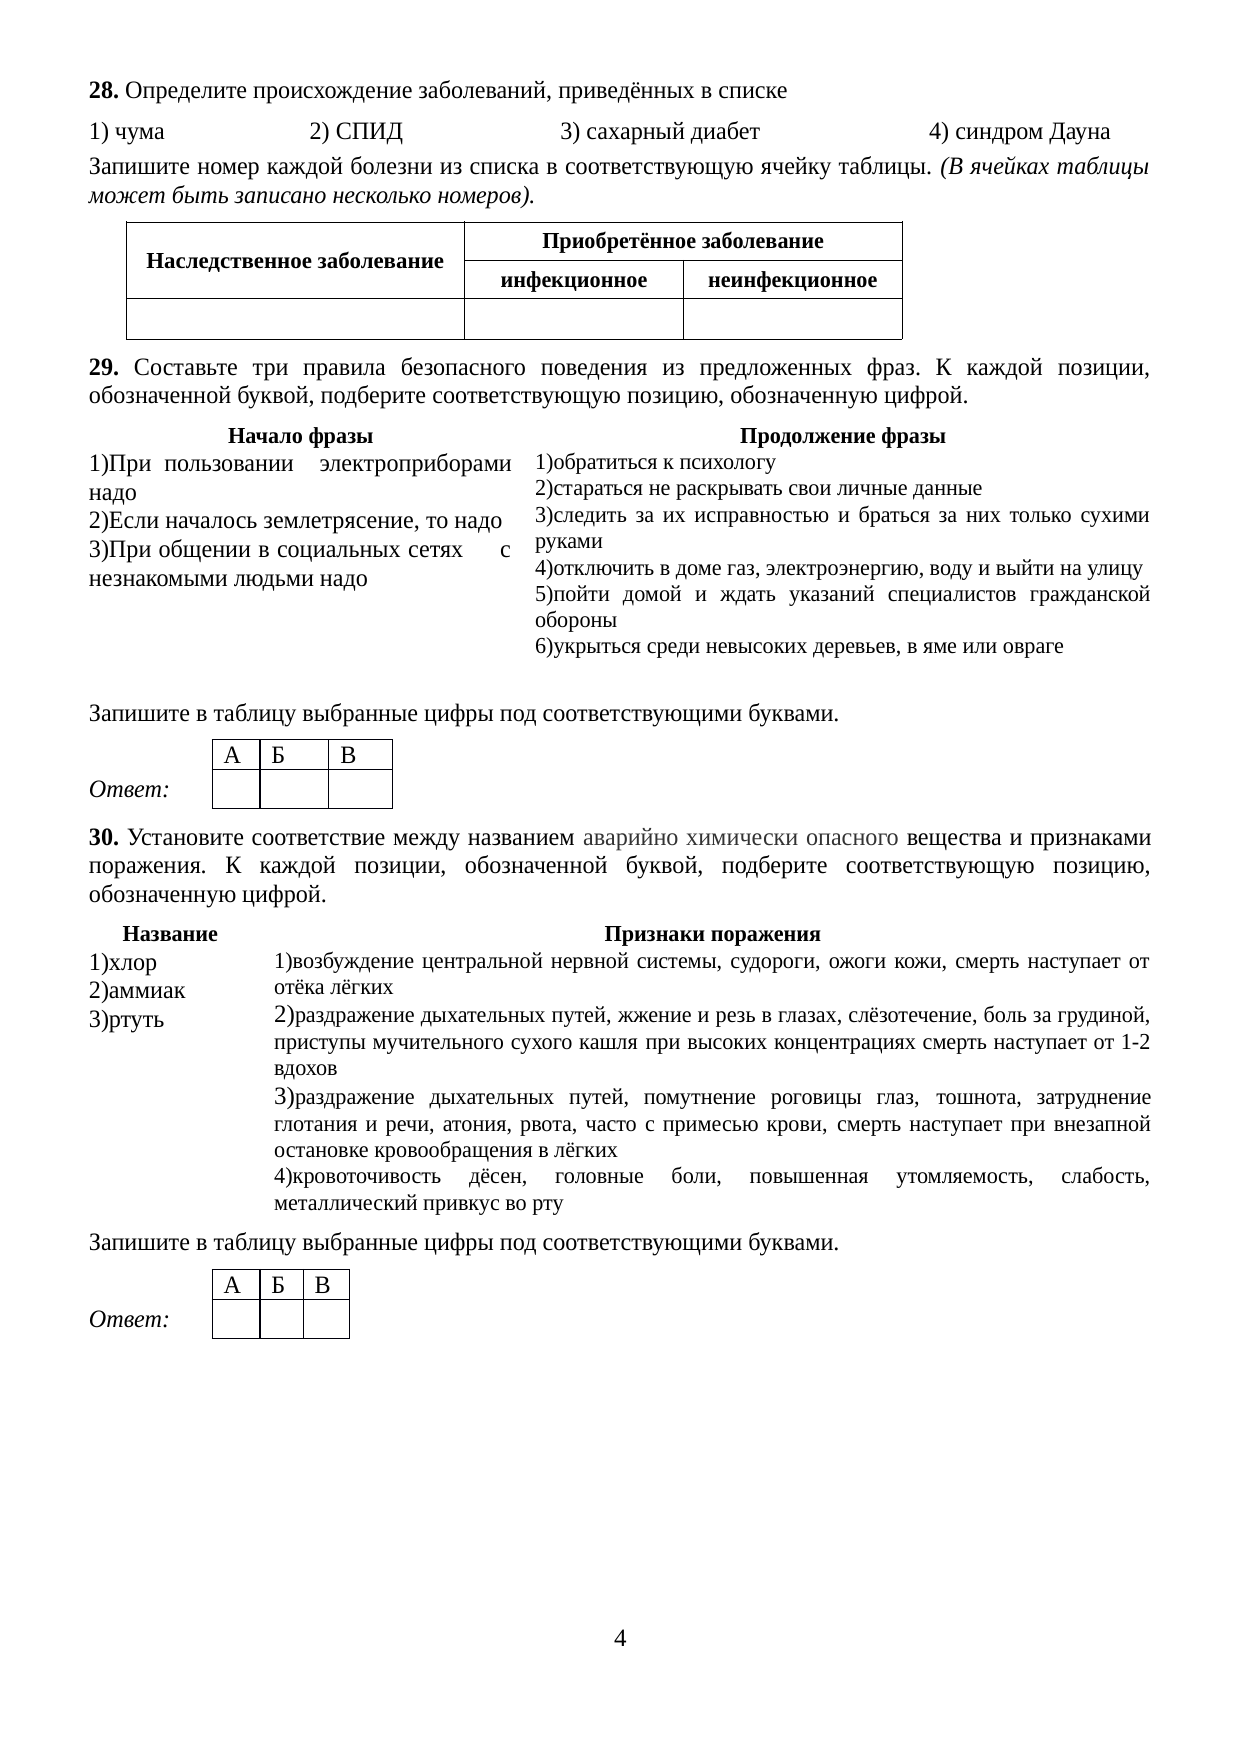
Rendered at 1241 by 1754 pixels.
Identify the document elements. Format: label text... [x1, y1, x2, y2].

text 28. Определите происхождение заболеваний, приведённых в списке [89, 75, 1152, 104]
table_header Признаки поражения [263, 920, 1163, 947]
text Запишите в таблицу выбранные цифры под соответствующими буквами. [89, 698, 1152, 727]
table_header В [329, 740, 392, 769]
table_header Начало фразы [78, 422, 523, 448]
table_header Продолжение фразы [524, 422, 1163, 448]
table_cell [465, 299, 683, 339]
text 1) чума 2) СПИД 3) сахарный диабет 4) синдром Дауна [89, 116, 1152, 145]
table_header А [213, 1270, 259, 1298]
table_cell хлор аммиак ртуть [78, 947, 263, 1215]
table_cell [261, 1300, 303, 1338]
table_header В [304, 1270, 349, 1298]
table_cell [213, 770, 259, 808]
table_cell Ответ: [78, 1299, 212, 1338]
text 30. Установите соответствие между названием аварийно химически опасного вещества и признаками поражения. К каждой позиции, обозначенной буквой, подберите соответствующую позицию, обозначенную цифрой. [89, 822, 1152, 908]
table_cell возбуждение центральной нервной системы, судороги, ожоги кожи, смерть наступает от отёка лёгких раздражение дыхательных путей, жжение и резь в глазах, слёзотечение, боль за грудиной, приступы мучительного сухого кашля при высоких концентрациях смерть наступает от 1-2 вдохов раздражение дыхательных путей, помутнение роговицы глаз, тошнота, затруднение глотания и речи, атония, рвота, часто с примесью крови, смерть наступает при внезапной остановке кровообращения в лёгких кровоточивость дёсен, головные боли, повышенная утомляемость, слабость, металлический привкус во рту [263, 947, 1163, 1215]
table_header А [213, 740, 259, 769]
text 29. Составьте три правила безопасного поведения из предложенных фраз. К каждой позиции, обозначенной буквой, подберите соответствующую позицию, обозначенную цифрой. [89, 352, 1152, 409]
table_cell При пользовании электроприборами надо Если началось землетрясение, то надо При общении в социальных сетях с незнакомыми людьми надо [78, 448, 523, 685]
table_cell неинфекционное [684, 261, 902, 298]
table_header [78, 739, 212, 769]
table_cell [127, 299, 464, 339]
table_cell [213, 1300, 259, 1338]
table_cell [329, 770, 392, 808]
table_cell [304, 1300, 349, 1338]
table_header Б [261, 740, 328, 769]
table_header Приобретённое заболевание [465, 223, 902, 260]
text Запишите в таблицу выбранные цифры под соответствующими буквами. [89, 1227, 1152, 1256]
table_cell [684, 299, 902, 339]
table_cell Ответ: [78, 769, 212, 808]
table_cell обратиться к психологу стараться не раскрывать свои личные данные следить за их исправностью и браться за них только сухими руками отключить в доме газ, электроэнергию, воду и выйти на улицу пойти домой и ждать указаний специалистов гражданской обороны укрыться среди невысоких деревьев, в яме или овраге [524, 448, 1163, 685]
table_cell [261, 770, 328, 808]
table_header Наследственное заболевание [127, 223, 464, 298]
table_cell инфекционное [465, 261, 683, 298]
table_header [78, 1269, 212, 1298]
text Запишите номер каждой болезни из списка в соответствующую ячейку таблицы. (В ячейках таблицы может быть записано несколько номеров). [89, 151, 1152, 209]
table_header Название [78, 920, 263, 947]
table_header Б [261, 1270, 303, 1298]
